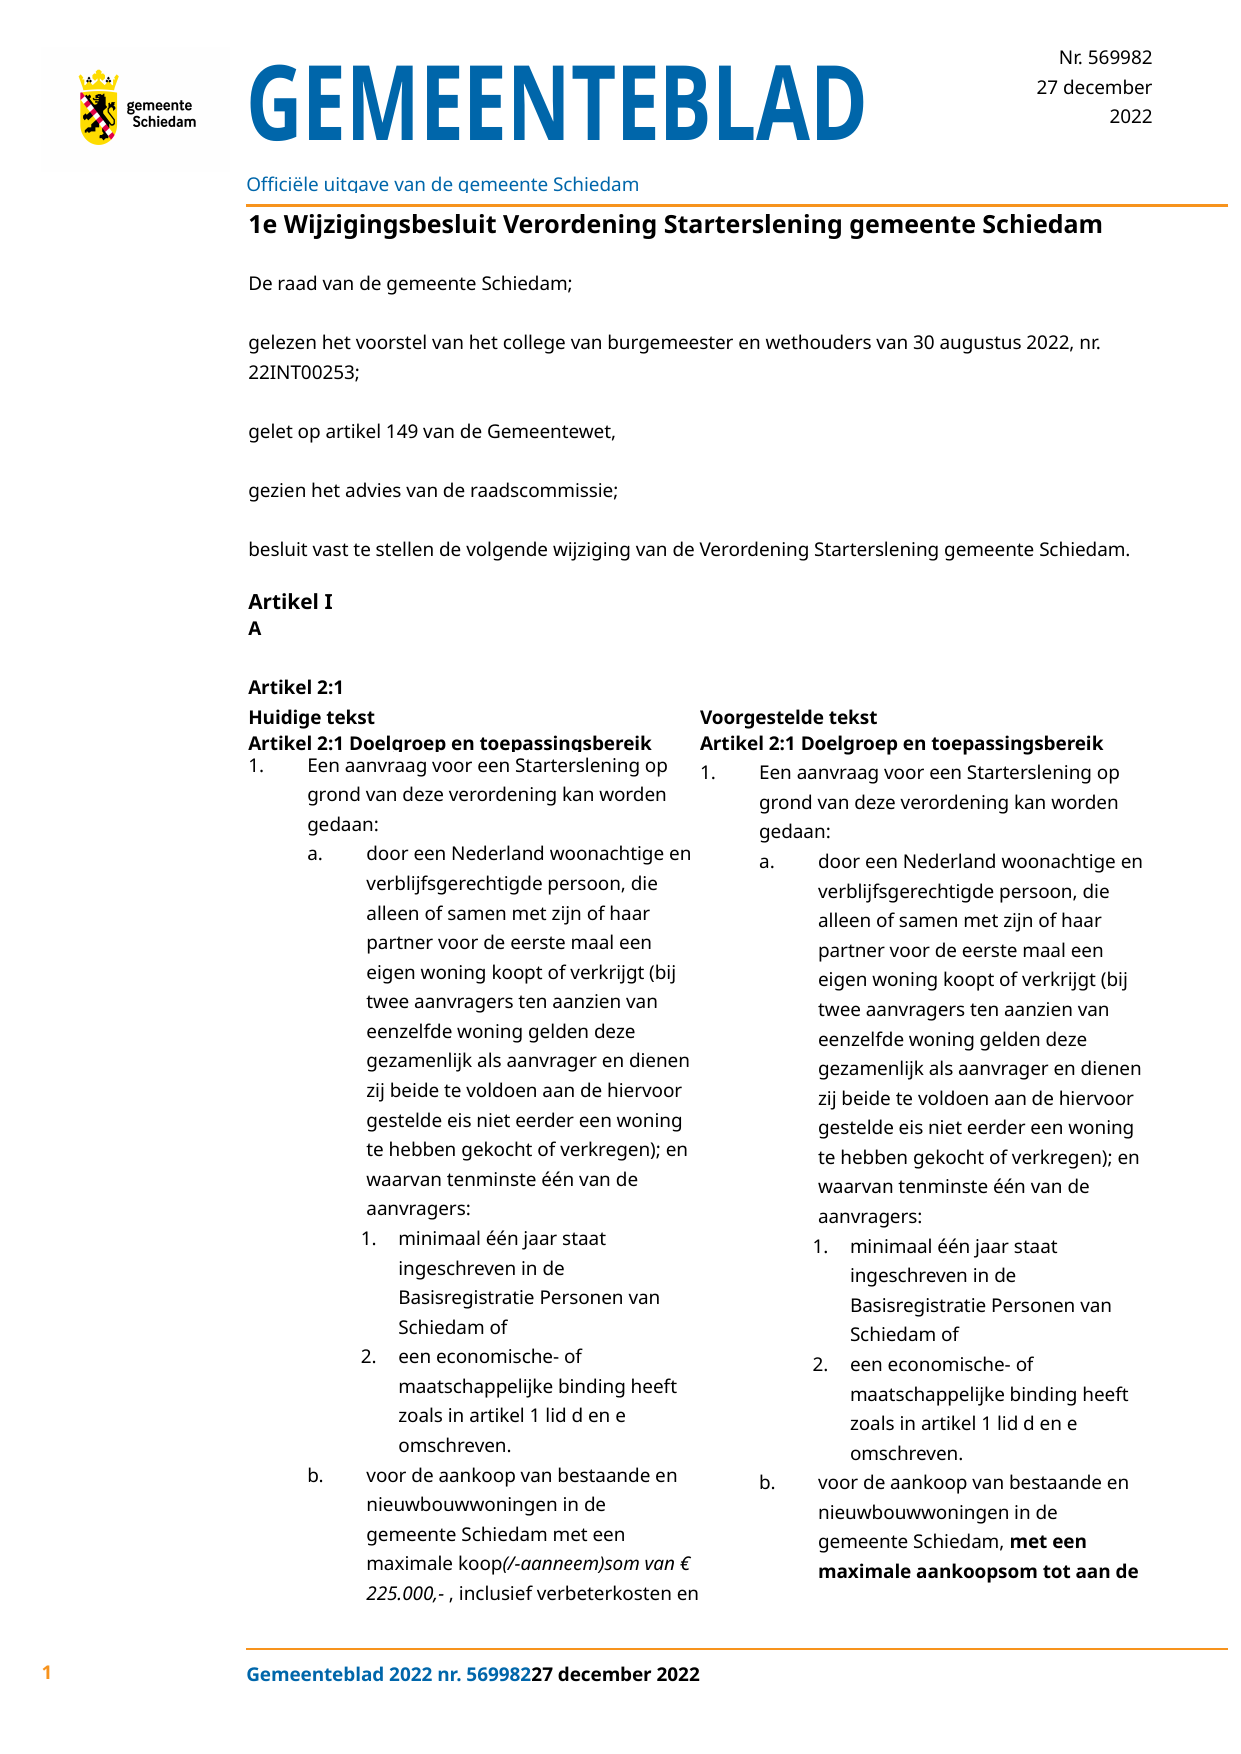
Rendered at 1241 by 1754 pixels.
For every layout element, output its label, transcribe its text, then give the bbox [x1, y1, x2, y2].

text De raad van de gemeente Schiedam; [248, 270, 1152, 296]
text besluit vast te stellen de volgende wijziging van de Verordening Starterslening gemeente Schiedam. [248, 537, 1152, 562]
text Artikel 2:1 [248, 674, 1152, 700]
table_header Voorgestelde tekst [700, 704, 1152, 730]
text gelezen het voorstel van het college van burgemeester en wethouders van 30 augustus 2022, nr. 22INT00253; [248, 329, 1152, 385]
text A [248, 615, 1152, 641]
text Artikel I [248, 587, 1152, 615]
table_cell Artikel 2:1 Doelgroep en toepassingsbereik Een aanvraag voor een Starterslening op grond van deze verordening kan worden gedaan: door een Nederland woonachtige en verblijfsgerechtigde persoon, die alleen of samen met zijn of haar partner voor de eerste maal een eigen woning koopt of verkrijgt (bij twee aanvragers ten aanzien van eenzelfde woning gelden deze gezamenlijk als aanvrager en dienen zij beide te voldoen aan de hiervoor gestelde eis niet eerder een woning te hebben gekocht of verkregen); en waarvan tenminste één van de aanvragers: minimaal één jaar staat ingeschreven in de Basisregistratie Personen van Schiedam of een economische- of maatschappelijke binding heeft zoals in artikel 1 lid d en e omschreven. voor de aankoop van bestaande en nieuwbouwwoningen in de gemeente Schiedam met een maximale koop(/-aanneem)som van € 225.000,- , inclusief verbeterkosten en [248, 730, 700, 1606]
text gelet op artikel 149 van de Gemeentewet, [248, 418, 1152, 444]
picture [41, 47, 231, 172]
table_cell Artikel 2:1 Doelgroep en toepassingsbereik Een aanvraag voor een Starterslening op grond van deze verordening kan worden gedaan: door een Nederland woonachtige en verblijfsgerechtigde persoon, die alleen of samen met zijn of haar partner voor de eerste maal een eigen woning koopt of verkrijgt (bij twee aanvragers ten aanzien van eenzelfde woning gelden deze gezamenlijk als aanvrager en dienen zij beide te voldoen aan de hiervoor gestelde eis niet eerder een woning te hebben gekocht of verkregen); en waarvan tenminste één van de aanvragers: minimaal één jaar staat ingeschreven in de Basisregistratie Personen van Schiedam of een economische- of maatschappelijke binding heeft zoals in artikel 1 lid d en e omschreven. voor de aankoop van bestaande en nieuwbouwwoningen in de gemeente Schiedam, met een maximale aankoopsom tot aan de [700, 730, 1152, 1606]
table_header Huidige tekst [248, 704, 700, 730]
text 1e Wijzigingsbesluit Verordening Starterslening gemeente Schiedam [248, 207, 1152, 241]
text gezien het advies van de raadscommissie; [248, 477, 1152, 503]
